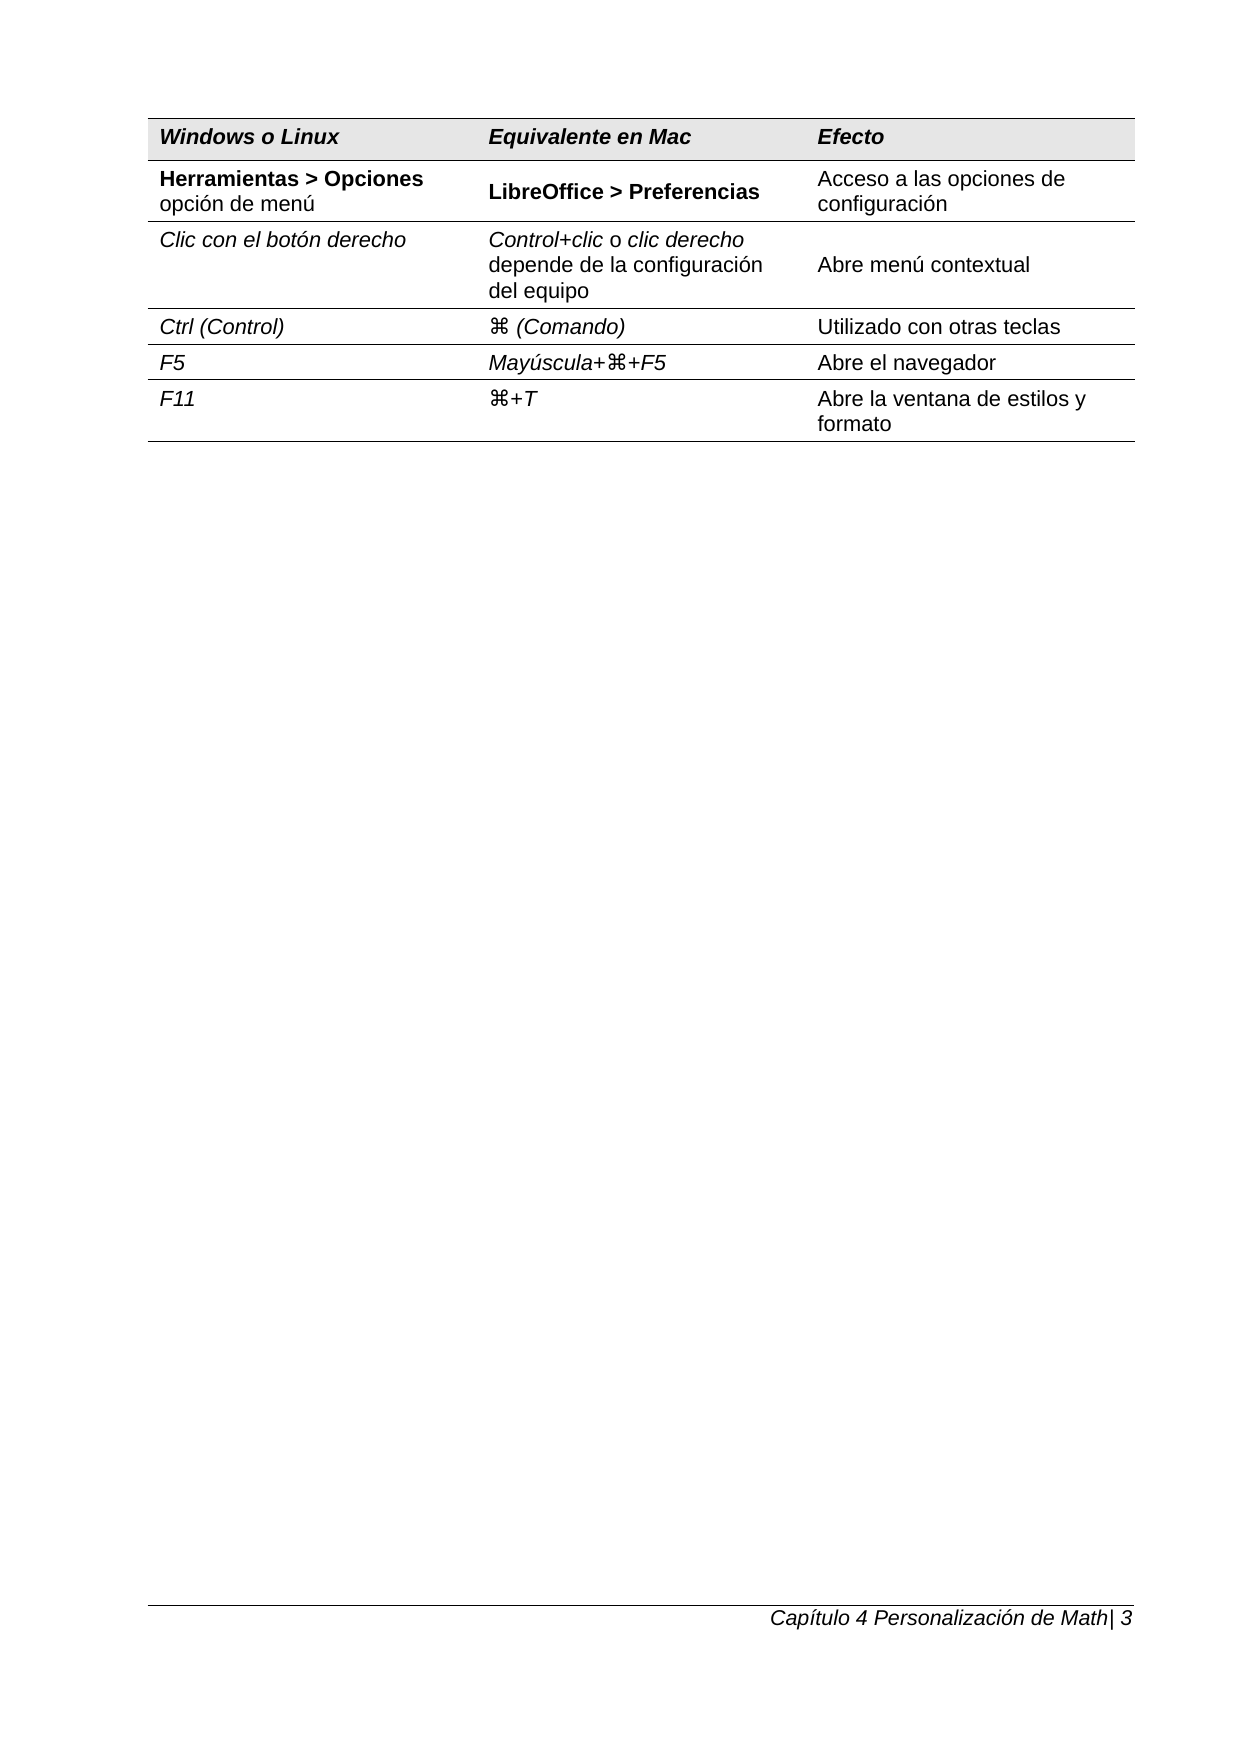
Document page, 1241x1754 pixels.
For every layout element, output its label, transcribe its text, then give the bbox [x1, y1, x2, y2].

table_header Efecto [806, 119, 1135, 160]
table_cell Utilizado con otras teclas [806, 309, 1135, 343]
table_cell LibreOffice > Preferencias [477, 161, 806, 221]
table_cell Abre la ventana de estilos y formato [806, 380, 1135, 441]
table_cell ⌘ (Comando) [477, 309, 806, 343]
table_cell Clic con el botón derecho [148, 222, 477, 307]
table_cell Herramientas > Opciones opción de menú [148, 161, 477, 221]
table_cell Mayúscula+⌘+F5 [477, 345, 806, 379]
table_cell ⌘+T [477, 380, 806, 441]
table_header Equivalente en Mac [477, 119, 806, 160]
table_cell Ctrl (Control) [148, 309, 477, 343]
table_cell Abre menú contextual [806, 222, 1135, 307]
table_cell F5 [148, 345, 477, 379]
table_cell Control+clic o clic derecho depende de la configuración del equipo [477, 222, 806, 307]
table_cell Acceso a las opciones de configuración [806, 161, 1135, 221]
table_header Windows o Linux [148, 119, 477, 160]
table_cell F11 [148, 380, 477, 441]
table_cell Abre el navegador [806, 345, 1135, 379]
